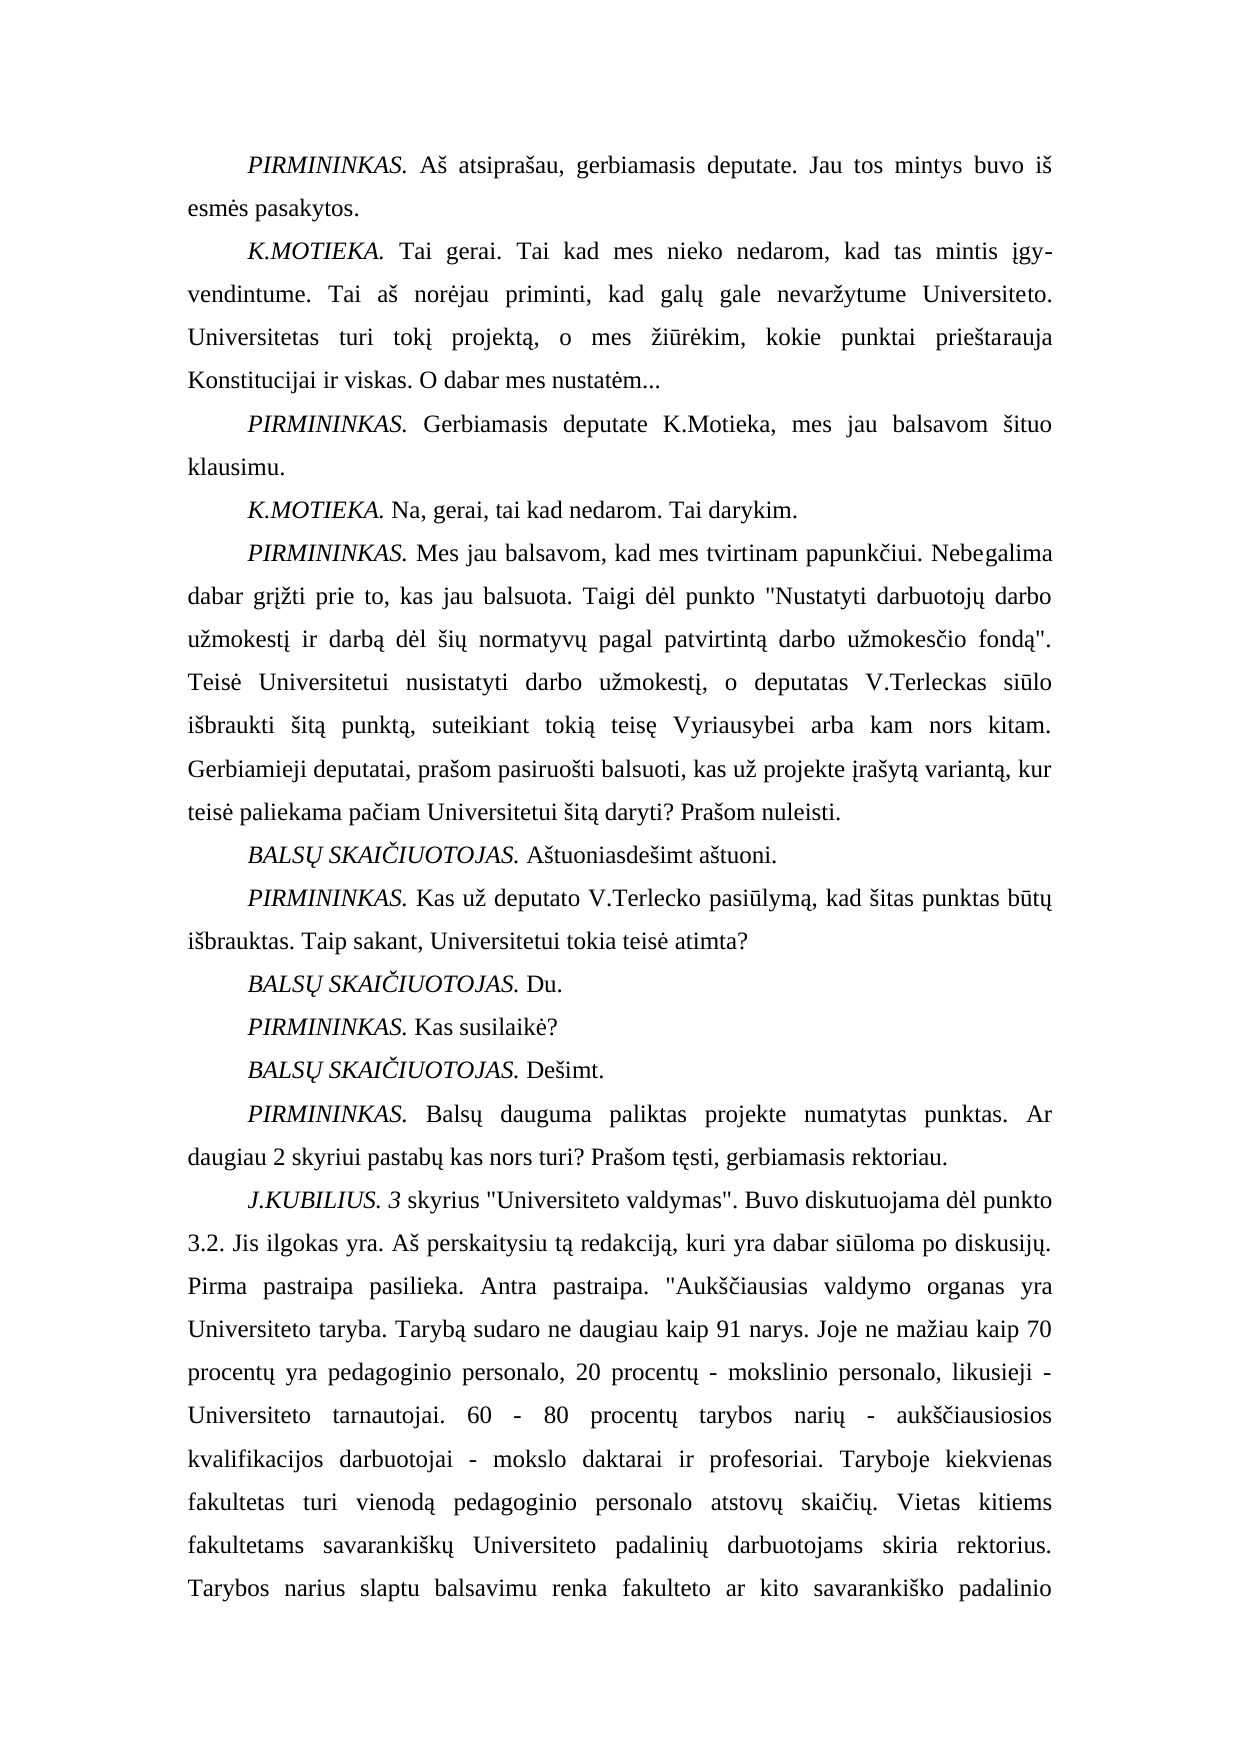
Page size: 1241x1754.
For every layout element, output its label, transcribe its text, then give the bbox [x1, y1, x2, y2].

text K.MOTIEKA. Tai gerai. Tai kad mes nieko nedarom, kad tas mintis įgy­vendintume. Tai aš norėjau priminti, kad galų gale nevaržytume Universite­to. Universitetas turi tokį projektą, o mes žiūrėkim, kokie punktai priešta­rauja Konstitucijai ir viskas. O dabar mes nustatėm... [187, 236, 1053, 394]
text PIRMININKAS. Mes jau balsavom, kad mes tvirtinam papunkčiui. Nebe­galima dabar grįžti prie to, kas jau balsuota. Taigi dėl punkto "Nustatyti darbuotojų darbo užmokestį ir darbą dėl šių normatyvų pagal patvirtintą darbo užmokesčio fondą". Teisė Universitetui nusistatyti darbo užmokestį, o deputatas V.Terleckas siūlo išbraukti šitą punktą, suteikiant tokią teisę Vyriausybei arba kam nors kitam. Gerbiamieji deputatai, prašom pasiruošti balsuoti, kas už projekte įrašytą variantą, kur teisė paliekama pačiam Uni­versitetui šitą daryti? Prašom nuleisti. [187, 538, 1053, 826]
text PIRMININKAS. Kas už deputato V.Terlecko pasiūlymą, kad šitas punktas būtų išbrauktas. Taip sakant, Universitetui tokia teisė atimta? [187, 883, 1053, 955]
text K.MOTIEKA. Na, gerai, tai kad nedarom. Tai darykim. [187, 495, 1053, 524]
text BALSŲ SKAIČIUOTOJAS. Du. [187, 969, 1053, 998]
text PIRMININKAS. Aš atsiprašau, gerbiamasis deputate. Jau tos mintys buvo iš esmės pasakytos. [187, 150, 1053, 222]
text J.KUBILIUS. 3 skyrius "Universiteto valdymas". Buvo diskutuojama dėl punkto 3.2. Jis ilgokas yra. Aš perskaitysiu tą redakciją, kuri yra dabar siūloma po diskusijų. Pirma pastraipa pasilieka. Antra pastraipa. "Aukš­čiausias valdymo organas yra Universiteto taryba. Tarybą sudaro ne daugiau kaip 91 narys. Joje ne mažiau kaip 70 procentų yra pedagoginio personalo, 20 procentų - mokslinio personalo, likusieji - Universiteto tarnautojai. 60 - ­80 procentų tarybos narių - aukščiausiosios kvalifikacijos darbuotojai - ­mokslo daktarai ir profesoriai. Taryboje kiekvienas fakultetas turi vienodą pedagoginio personalo atstovų skaičių. Vietas kitiems fakultetams savaran­kiškų Universiteto padalinių darbuotojams skiria rektorius. Tarybos narius slaptu balsavimu renka fakulteto ar kito savarankiško padalinio [187, 1185, 1053, 1602]
text BALSŲ SKAIČIUOTOJAS. Aštuoniasdešimt aštuoni. [187, 840, 1053, 869]
text PIRMININKAS. Kas susilaikė? [187, 1012, 1053, 1041]
text PIRMININKAS. Balsų dauguma paliktas projekte numatytas punktas. Ar daugiau 2 skyriui pastabų kas nors turi? Prašom tęsti, gerbiamasis rektoriau. [187, 1099, 1053, 1171]
text PIRMININKAS. Gerbiamasis deputate K.Motieka, mes jau balsavom šituo klausimu. [187, 409, 1053, 481]
text BALSŲ SKAIČIUOTOJAS. Dešimt. [187, 1056, 1053, 1084]
